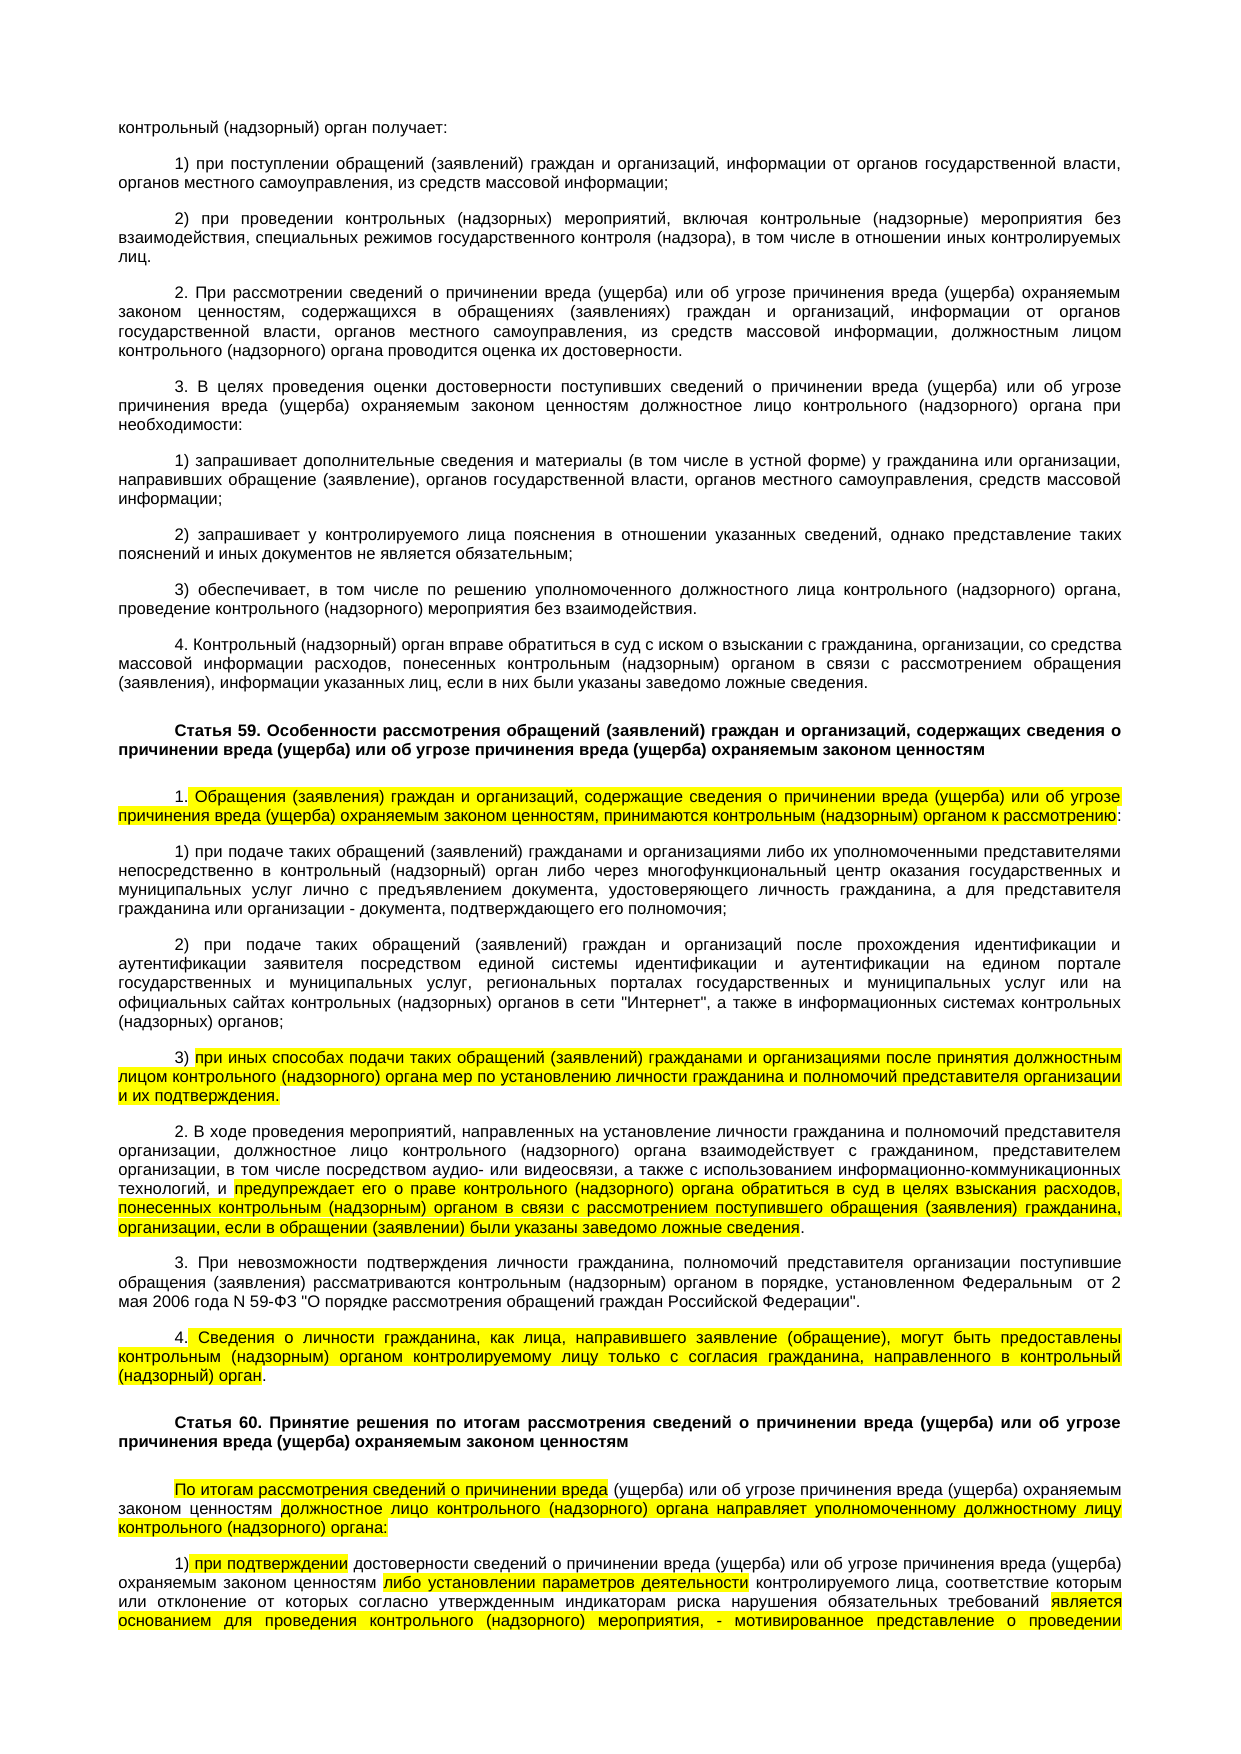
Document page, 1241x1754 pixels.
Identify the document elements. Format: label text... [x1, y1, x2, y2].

text 2) при подаче таких обращений (заявлений) граждан и организаций после прохождения идентификации и аутентификации заявителя посредством единой системы идентификации и аутентификации на едином портале государственных и муниципальных услуг, региональных порталах государственных и муниципальных услуг или на официальных сайтах контрольных (надзорных) органов в сети "Интернет", а также в информационных системах контрольных (надзорных) органов; [118, 935, 1122, 1031]
text 2) запрашивает у контролируемого лица пояснения в отношении указанных сведений, однако представление таких пояснений и иных документов не является обязательным; [118, 525, 1122, 563]
text 1) при поступлении обращений (заявлений) граждан и организаций, информации от органов государственной власти, органов местного самоуправления, из средств массовой информации; [118, 154, 1122, 192]
text 1. Обращения (заявления) граждан и организаций, содержащие сведения о причинении вреда (ущерба) или об угрозе причинения вреда (ущерба) охраняемым законом ценностям, принимаются контрольным (надзорным) органом к рассмотрению: [118, 787, 1122, 825]
text 1) при подтверждении достоверности сведений о причинении вреда (ущерба) или об угрозе причинения вреда (ущерба) охраняемым законом ценностям либо установлении параметров деятельности контролируемого лица, соответствие которым или отклонение от которых согласно утвержденным индикаторам риска нарушения обязательных требований является основанием для проведения контрольного (надзорного) мероприятия, - мотивированное представление о проведении [118, 1553, 1122, 1630]
text 1) при подаче таких обращений (заявлений) гражданами и организациями либо их уполномоченными представителями непосредственно в контрольный (надзорный) орган либо через многофункциональный центр оказания государственных и муниципальных услуг лично с предъявлением документа, удостоверяющего личность гражданина, а для представителя гражданина или организации - документа, подтверждающего его полномочия; [118, 842, 1122, 918]
text 3) обеспечивает, в том числе по решению уполномоченного должностного лица контрольного (надзорного) органа, проведение контрольного (надзорного) мероприятия без взаимодействия. [118, 580, 1122, 618]
text 3. В целях проведения оценки достоверности поступивших сведений о причинении вреда (ущерба) или об угрозе причинения вреда (ущерба) охраняемым законом ценностям должностное лицо контрольного (надзорного) органа при необходимости: [118, 376, 1122, 434]
text 2. При рассмотрении сведений о причинении вреда (ущерба) или об угрозе причинения вреда (ущерба) охраняемым законом ценностям, содержащихся в обращениях (заявлениях) граждан и организаций, информации от органов государственной власти, органов местного самоуправления, из средств массовой информации, должностным лицом контрольного (надзорного) органа проводится оценка их достоверности. [118, 283, 1122, 360]
text 4. Контрольный (надзорный) орган вправе обратиться в суд с иском о взыскании с гражданина, организации, со средства массовой информации расходов, понесенных контрольным (надзорным) органом в связи с рассмотрением обращения (заявления), информации указанных лиц, если в них были указаны заведомо ложные сведения. [118, 635, 1122, 692]
text 3) при иных способах подачи таких обращений (заявлений) гражданами и организациями после принятия должностным лицом контрольного (надзорного) органа мер по установлению личности гражданина и полномочий представителя организации и их подтверждения. [118, 1047, 1122, 1105]
text По итогам рассмотрения сведений о причинении вреда (ущерба) или об угрозе причинения вреда (ущерба) охраняемым законом ценностям должностное лицо контрольного (надзорного) органа направляет уполномоченному должностному лицу контрольного (надзорного) органа: [118, 1479, 1122, 1537]
text Статья 60. Принятие решения по итогам рассмотрения сведений о причинении вреда (ущерба) или об угрозе причинения вреда (ущерба) охраняемым законом ценностям [118, 1413, 1122, 1451]
text 2) при проведении контрольных (надзорных) мероприятий, включая контрольные (надзорные) мероприятия без взаимодействия, специальных режимов государственного контроля (надзора), в том числе в отношении иных контролируемых лиц. [118, 209, 1122, 266]
text контрольный (надзорный) орган получает: [118, 118, 1122, 137]
text 1) запрашивает дополнительные сведения и материалы (в том числе в устной форме) у гражданина или организации, направивших обращение (заявление), органов государственной власти, органов местного самоуправления, средств массовой информации; [118, 451, 1122, 508]
text 2. В ходе проведения мероприятий, направленных на установление личности гражданина и полномочий представителя организации, должностное лицо контрольного (надзорного) органа взаимодействует с гражданином, представителем организации, в том числе посредством аудио- или видеосвязи, а также с использованием информационно-коммуникационных технологий, и предупреждает его о праве контрольного (надзорного) органа обратиться в суд в целях взыскания расходов, понесенных контрольным (надзорным) органом в связи с рассмотрением поступившего обращения (заявления) гражданина, организации, если в обращении (заявлении) были указаны заведомо ложные сведения. [118, 1122, 1122, 1237]
text 4. Сведения о личности гражданина, как лица, направившего заявление (обращение), могут быть предоставлены контрольным (надзорным) органом контролируемому лицу только с согласия гражданина, направленного в контрольный (надзорный) орган. [118, 1327, 1122, 1385]
text 3. При невозможности подтверждения личности гражданина, полномочий представителя организации поступившие обращения (заявления) рассматриваются контрольным (надзорным) органом в порядке, установленном Федеральным от 2 мая 2006 года N 59-ФЗ "О порядке рассмотрения обращений граждан Российской Федерации". [118, 1253, 1122, 1311]
text Статья 59. Особенности рассмотрения обращений (заявлений) граждан и организаций, содержащих сведения о причинении вреда (ущерба) или об угрозе причинения вреда (ущерба) охраняемым законом ценностям [118, 720, 1122, 759]
